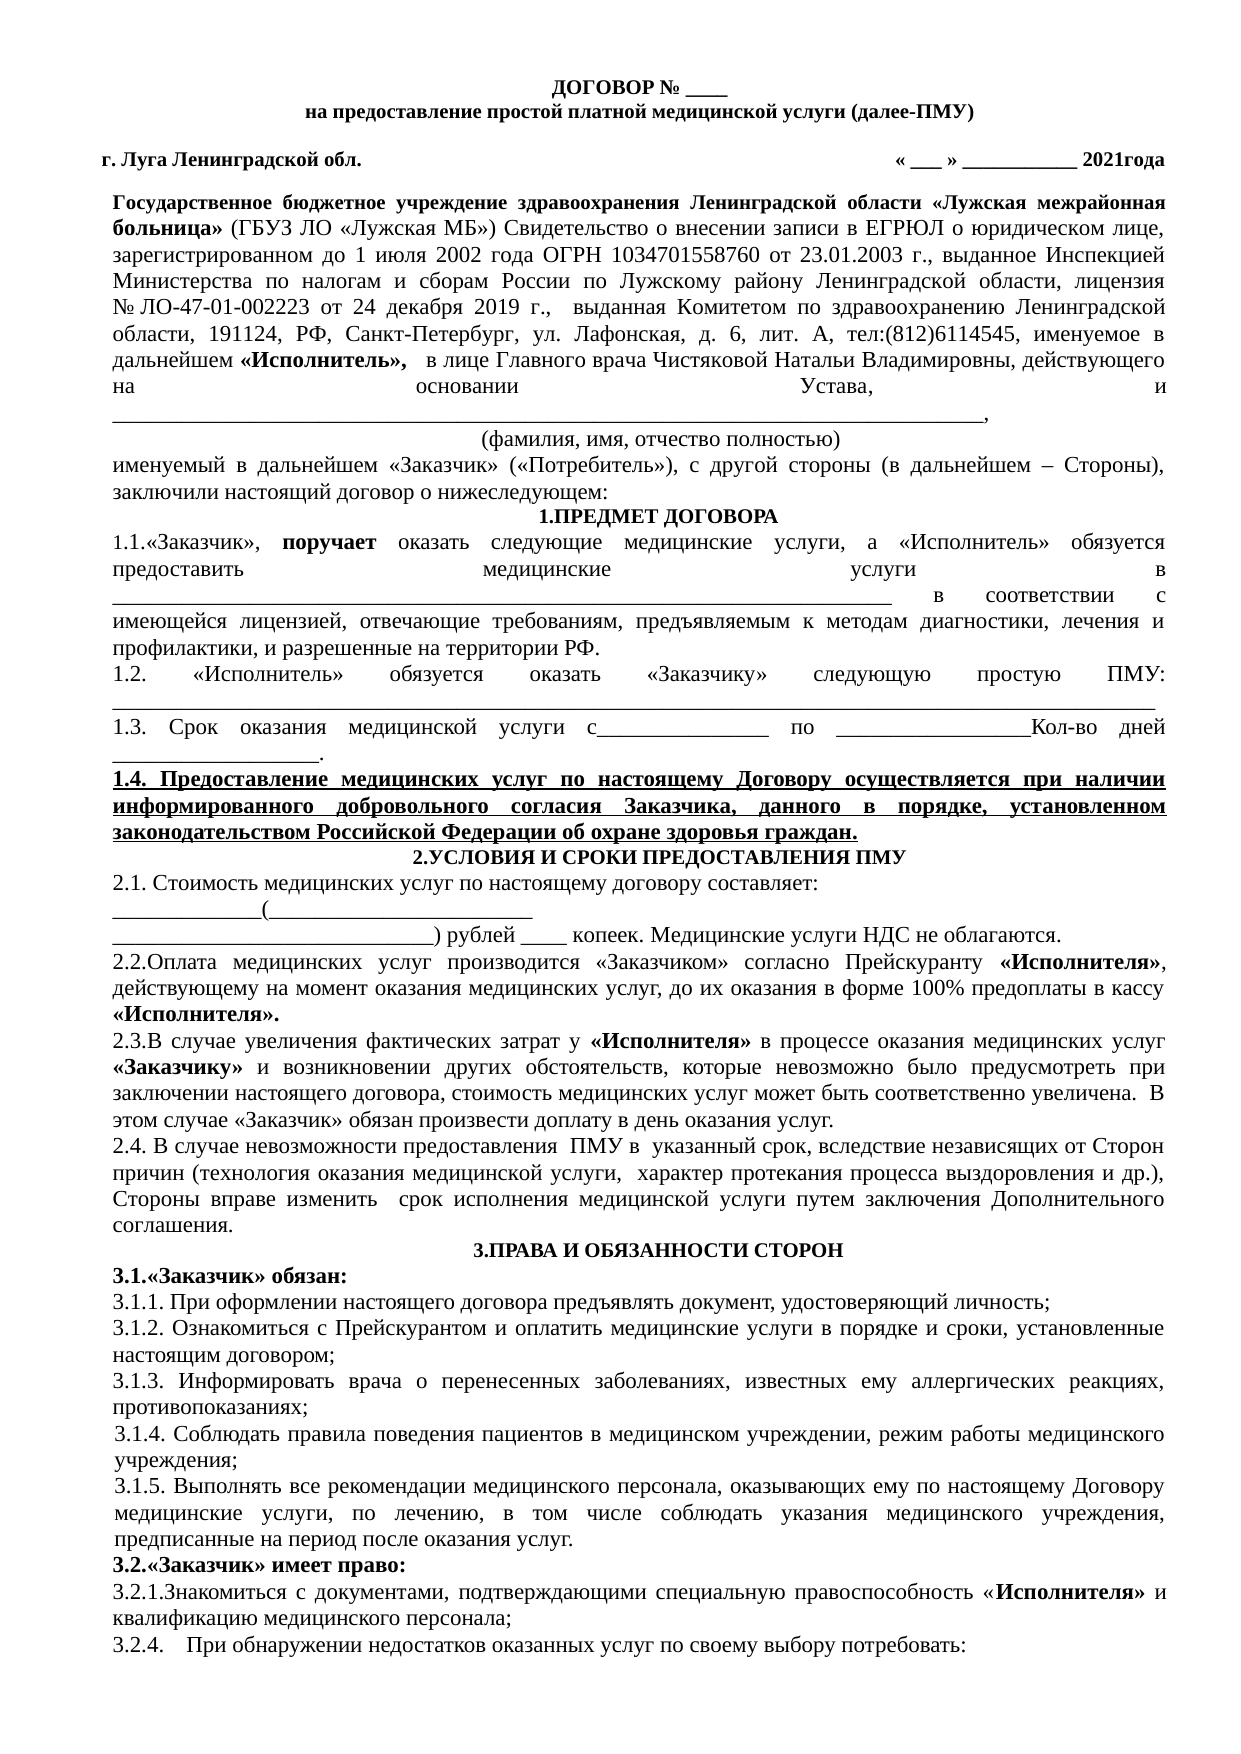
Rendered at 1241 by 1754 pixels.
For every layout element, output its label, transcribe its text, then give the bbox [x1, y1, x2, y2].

table_header « ___ » ___________ 2021года [678, 147, 1176, 171]
text 1.3. Срок оказания медицинской услуги с_______________ по _________________Кол-во дней __________________. [112, 713, 1167, 766]
text законодательством Российской Федерации об охране здоровья граждан. [112, 816, 1167, 844]
text 3.1.4. Соблюдать правила поведения пациентов в медицинском учреждении, режим работы медицинского учреждения; [114, 1420, 1167, 1472]
list При обнаружении недостатков оказанных услуг по своему выбору потребовать: [112, 1631, 1167, 1657]
text ____________________________) рублей ____ копеек. Медицинские услуги НДС не облагаются. [112, 921, 1167, 948]
text 2.1. Стоимость медицинских услуг по настоящему договору составляет: _____________(_______________________ [112, 869, 1167, 921]
text ДОГОВОР № ____ [112, 75, 1167, 99]
text Государственное бюджетное учреждение здравоохранения Ленинградской области «Лужская межрайонная больница» (ГБУЗ ЛО «Лужская МБ») Свидетельство о внесении записи в ЕГРЮЛ о юридическом лице, зарегистрированном до 1 июля 2002 года ОГРН 1034701558760 от 23.01.2003 г., выданное Инспекцией Министерства по налогам и сборам России по Лужскому району Ленинградской области, лицензия № ЛО‑47‑01‑002223 от 24 декабря 2019 г., выданная Комитетом по здравоохранению Ленинградской области, 191124, РФ, Санкт-Петербург, ул. Лафонская, д. 6, лит. А, тел:(812)6114545, именуемое в дальнейшем «Исполнитель», в лице Главного врача Чистяковой Натальи Владимировны, действующего на основании Устава, и ____________________________________________________________________________, [112, 190, 1167, 425]
text 1.ПРЕДМЕТ ДОГОВОРА [112, 504, 1167, 528]
text 3.2.1.Знакомиться с документами, подтверждающими специальную правоспособность «Исполнителя» и квалификацию медицинского персонала; [112, 1578, 1167, 1631]
text на предоставление простой платной медицинской услуги (далее-ПМУ) [112, 99, 1167, 123]
text 1.2. «Исполнитель» обязуется оказать «Заказчику» следующую простую ПМУ: ___________________________________________________________________________________________ [112, 660, 1167, 713]
text именуемый в дальнейшем «Заказчик» («Потребитель»), с другой стороны (в дальнейшем – Стороны), заключили настоящий договор о нижеследующем: [112, 452, 1167, 504]
text 3.1.5. Выполнять все рекомендации медицинского персонала, оказывающих ему по настоящему Договору медицинские услуги, по лечению, в том числе соблюдать указания медицинского учреждения, предписанные на период после оказания услуг. [114, 1472, 1167, 1552]
text (фамилия, имя, отчество полностью) [112, 425, 1167, 452]
text 2.2.Оплата медицинских услуг производится «Заказчиком» согласно Прейскуранту «Исполнителя», действующему на момент оказания медицинских услуг, до их оказания в форме 100% предоплаты в кассу «Исполнителя». [112, 948, 1167, 1027]
table_header г. Луга Ленинградской обл. [90, 147, 677, 171]
text 3.1.«Заказчик» обязан: [112, 1262, 1167, 1288]
text 1.4. Предоставление медицинских услуг по настоящему Договору осуществляется при наличии информированного добровольного согласия Заказчика, данного в порядке, установленном [112, 766, 1167, 815]
text 2.4. В случае невозможности предоставления ПМУ в указанный срок, вследствие независящих от Сторон причин (технология оказания медицинской услуги, характер протекания процесса выздоровления и др.), Стороны вправе изменить срок исполнения медицинской услуги путем заключения Дополнительного соглашения. [112, 1132, 1167, 1238]
text 3.ПРАВА И ОБЯЗАННОСТИ СТОРОН [150, 1238, 1167, 1262]
text 3.1.3. Информировать врача о перенесенных заболеваниях, известных ему аллергических реакциях, противопоказаниях; [112, 1367, 1167, 1420]
text 3.1.1. При оформлении настоящего договора предъявлять документ, удостоверяющий личность; [112, 1288, 1167, 1314]
text 1.1.«Заказчик», поручает оказать следующие медицинские услуги, а «Исполнитель» обязуется предоставить медицинские услуги в ____________________________________________________________________ в соответствии с имеющейся лицензией, отвечающие требованиям, предъявляемым к методам диагностики, лечения и профилактики, и разрешенные на территории РФ. [112, 528, 1167, 660]
text 2.3.В случае увеличения фактических затрат у «Исполнителя» в процессе оказания медицинских услуг «Заказчику» и возникновении других обстоятельств, которые невозможно было предусмотреть при заключении настоящего договора, стоимость медицинских услуг может быть соответственно увеличена. В этом случае «Заказчик» обязан произвести доплату в день оказания услуг. [112, 1027, 1167, 1132]
text 2.УСЛОВИЯ И СРОКИ ПРЕДОСТАВЛЕНИЯ ПМУ [412, 844, 1167, 869]
text 3.1.2. Ознакомиться с Прейскурантом и оплатить медицинские услуги в порядке и сроки, установленные настоящим договором; [112, 1314, 1167, 1367]
text 3.2.«Заказчик» имеет право: [112, 1552, 1167, 1578]
